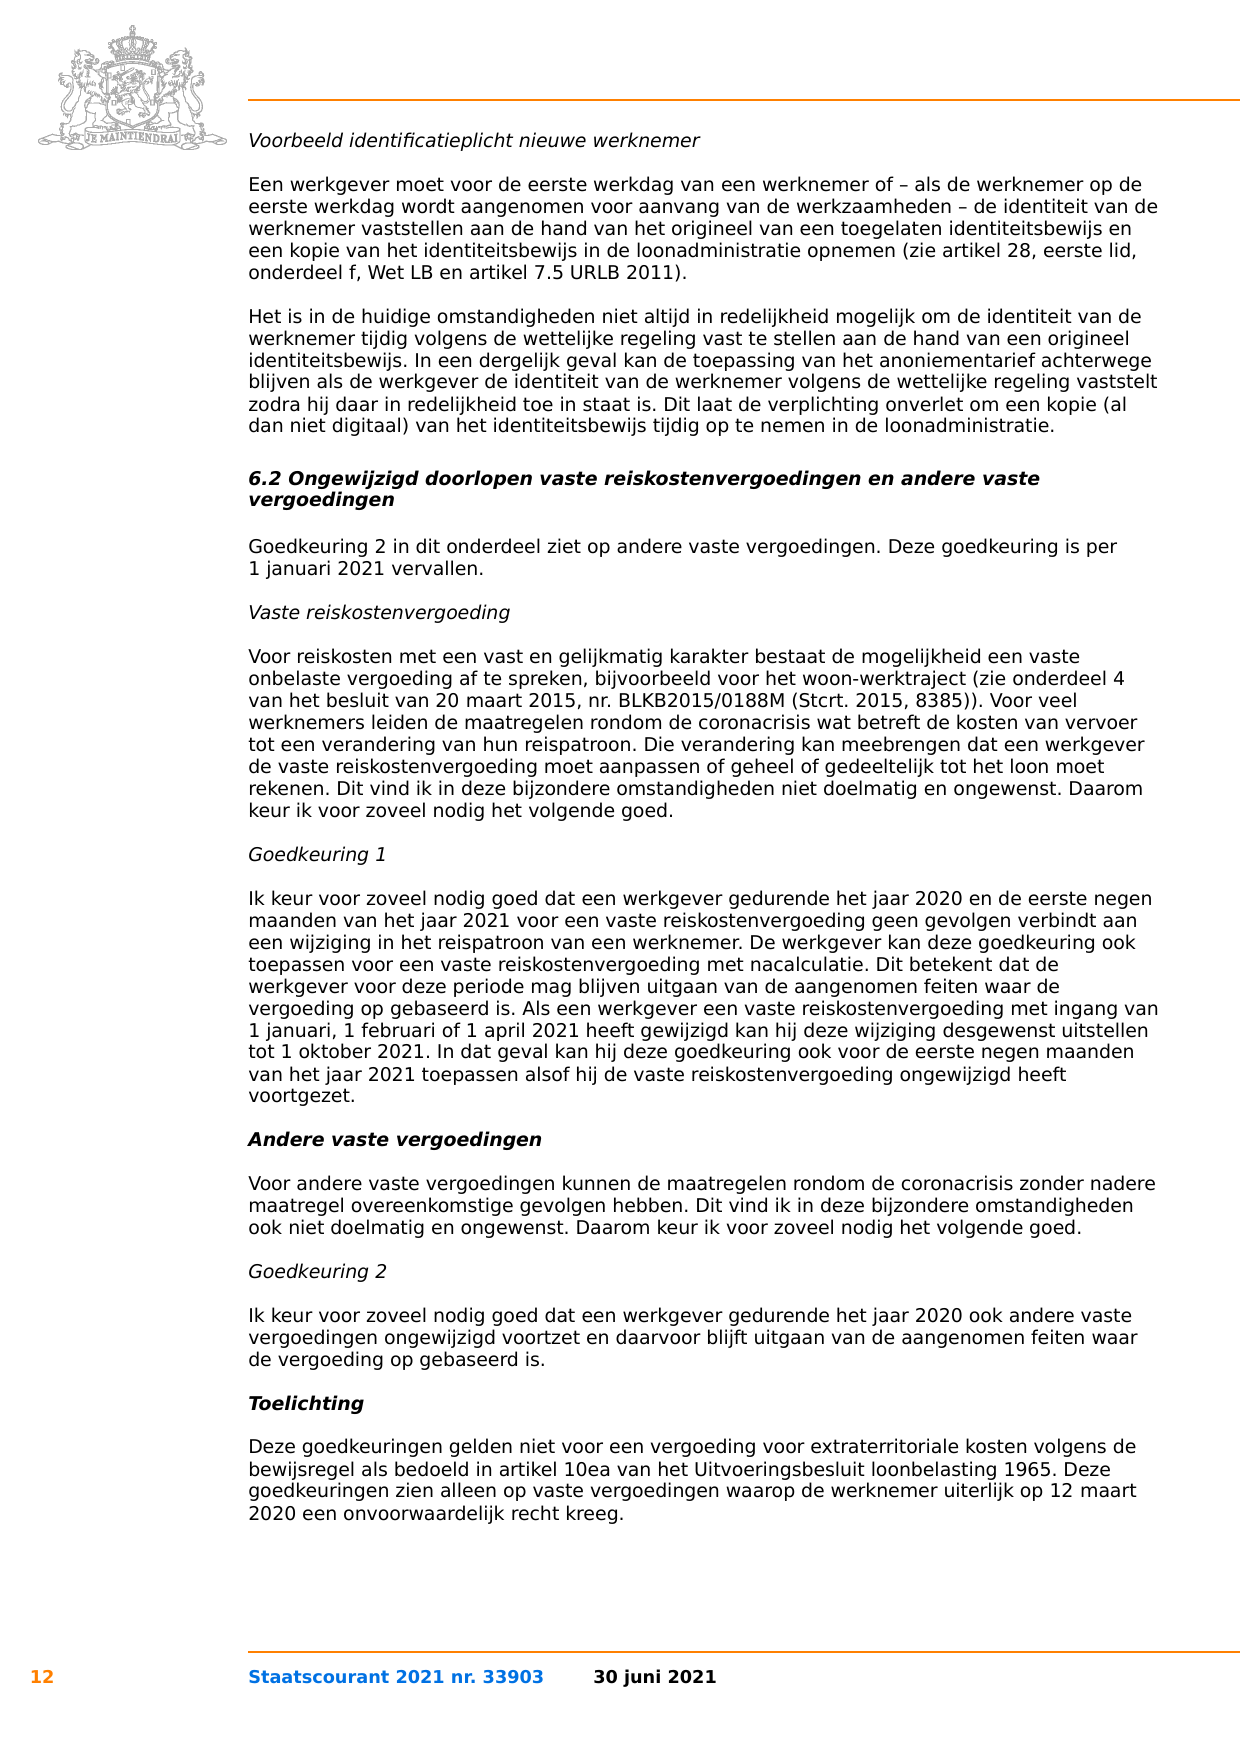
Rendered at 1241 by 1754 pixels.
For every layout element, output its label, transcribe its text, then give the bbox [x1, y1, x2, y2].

text Voor reiskosten met een vast en gelijkmatig karakter bestaat de mogelijkheid een vaste onbelaste vergoeding af te spreken, bijvoorbeeld voor het woon-werktraject (zie onderdeel 4 van het besluit van 20 maart 2015, nr. BLKB2015/0188M (Stcrt. 2015, 8385)). Voor veel werknemers leiden de maatregelen rondom de coronacrisis wat betreft de kosten van vervoer tot een verandering van hun reispatroon. Die verandering kan meebrengen dat een werkgever de vaste reiskostenvergoeding moet aanpassen of geheel of gedeeltelijk tot het loon moet rekenen. Dit vind ik in deze bijzondere omstandigheden niet doelmatig en ongewenst. Daarom keur ik voor zoveel nodig het volgende goed. [248, 646, 1163, 822]
subtitle Vaste reiskostenvergoeding [248, 602, 1163, 624]
subtitle Goedkeuring 1 [248, 844, 1163, 866]
text Deze goedkeuringen gelden niet voor een vergoeding voor extraterritoriale kosten volgens de bewijsregel als bedoeld in artikel 10ea van het Uitvoeringsbesluit loonbelasting 1965. Deze goedkeuringen zien alleen op vaste vergoedingen waarop de werknemer uiterlijk op 12 maart 2020 een onvoorwaardelijk recht kreeg. [248, 1436, 1163, 1524]
subtitle Voorbeeld identificatieplicht nieuwe werknemer [248, 130, 1163, 152]
picture [38, 25, 227, 150]
subtitle Andere vaste vergoedingen [248, 1129, 1163, 1151]
text Een werkgever moet voor de eerste werkdag van een werknemer of – als de werknemer op de eerste werkdag wordt aangenomen voor aanvang van de werkzaamheden – de identiteit van de werknemer vaststellen aan de hand van het origineel van een toegelaten identiteitsbewijs en een kopie van het identiteitsbewijs in de loonadministratie opnemen (zie artikel 28, eerste lid, onderdeel f, Wet LB en artikel 7.5 URLB 2011). [248, 174, 1163, 284]
subtitle Goedkeuring 2 [248, 1261, 1163, 1283]
text Ik keur voor zoveel nodig goed dat een werkgever gedurende het jaar 2020 ook andere vaste vergoedingen ongewijzigd voortzet en daarvoor blijft uitgaan van de aangenomen feiten waar de vergoeding op gebaseerd is. [248, 1305, 1163, 1371]
text Het is in de huidige omstandigheden niet altijd in redelijkheid mogelijk om de identiteit van de werknemer tijdig volgens de wettelijke regeling vast te stellen aan de hand van een origineel identiteitsbewijs. In een dergelijk geval kan de toepassing van het anoniementarief achterwege blijven als de werkgever de identiteit van de werknemer volgens de wettelijke regeling vaststelt zodra hij daar in redelijkheid toe in staat is. Dit laat de verplichting onverlet om een kopie (al dan niet digitaal) van het identiteitsbewijs tijdig op te nemen in de loonadministratie. [248, 306, 1163, 437]
text Goedkeuring 2 in dit onderdeel ziet op andere vaste vergoedingen. Deze goedkeuring is per 1 januari 2021 vervallen. [248, 536, 1163, 580]
subtitle Toelichting [248, 1393, 1163, 1414]
subtitle 6.2 Ongewijzigd doorlopen vaste reiskostenvergoedingen en andere vaste vergoedingen [248, 467, 1163, 511]
text Voor andere vaste vergoedingen kunnen de maatregelen rondom de coronacrisis zonder nadere maatregel overeenkomstige gevolgen hebben. Dit vind ik in deze bijzondere omstandigheden ook niet doelmatig en ongewenst. Daarom keur ik voor zoveel nodig het volgende goed. [248, 1173, 1163, 1239]
text Ik keur voor zoveel nodig goed dat een werkgever gedurende het jaar 2020 en de eerste negen maanden van het jaar 2021 voor een vaste reiskostenvergoeding geen gevolgen verbindt aan een wijziging in het reispatroon van een werknemer. De werkgever kan deze goedkeuring ook toepassen voor een vaste reiskostenvergoeding met nacalculatie. Dit betekent dat de werkgever voor deze periode mag blijven uitgaan van de aangenomen feiten waar de vergoeding op gebaseerd is. Als een werkgever een vaste reiskostenvergoeding met ingang van 1 januari, 1 februari of 1 april 2021 heeft gewijzigd kan hij deze wijziging desgewenst uitstellen tot 1 oktober 2021. In dat geval kan hij deze goedkeuring ook voor de eerste negen maanden van het jaar 2021 toepassen alsof hij de vaste reiskostenvergoeding ongewijzigd heeft voortgezet. [248, 888, 1163, 1107]
